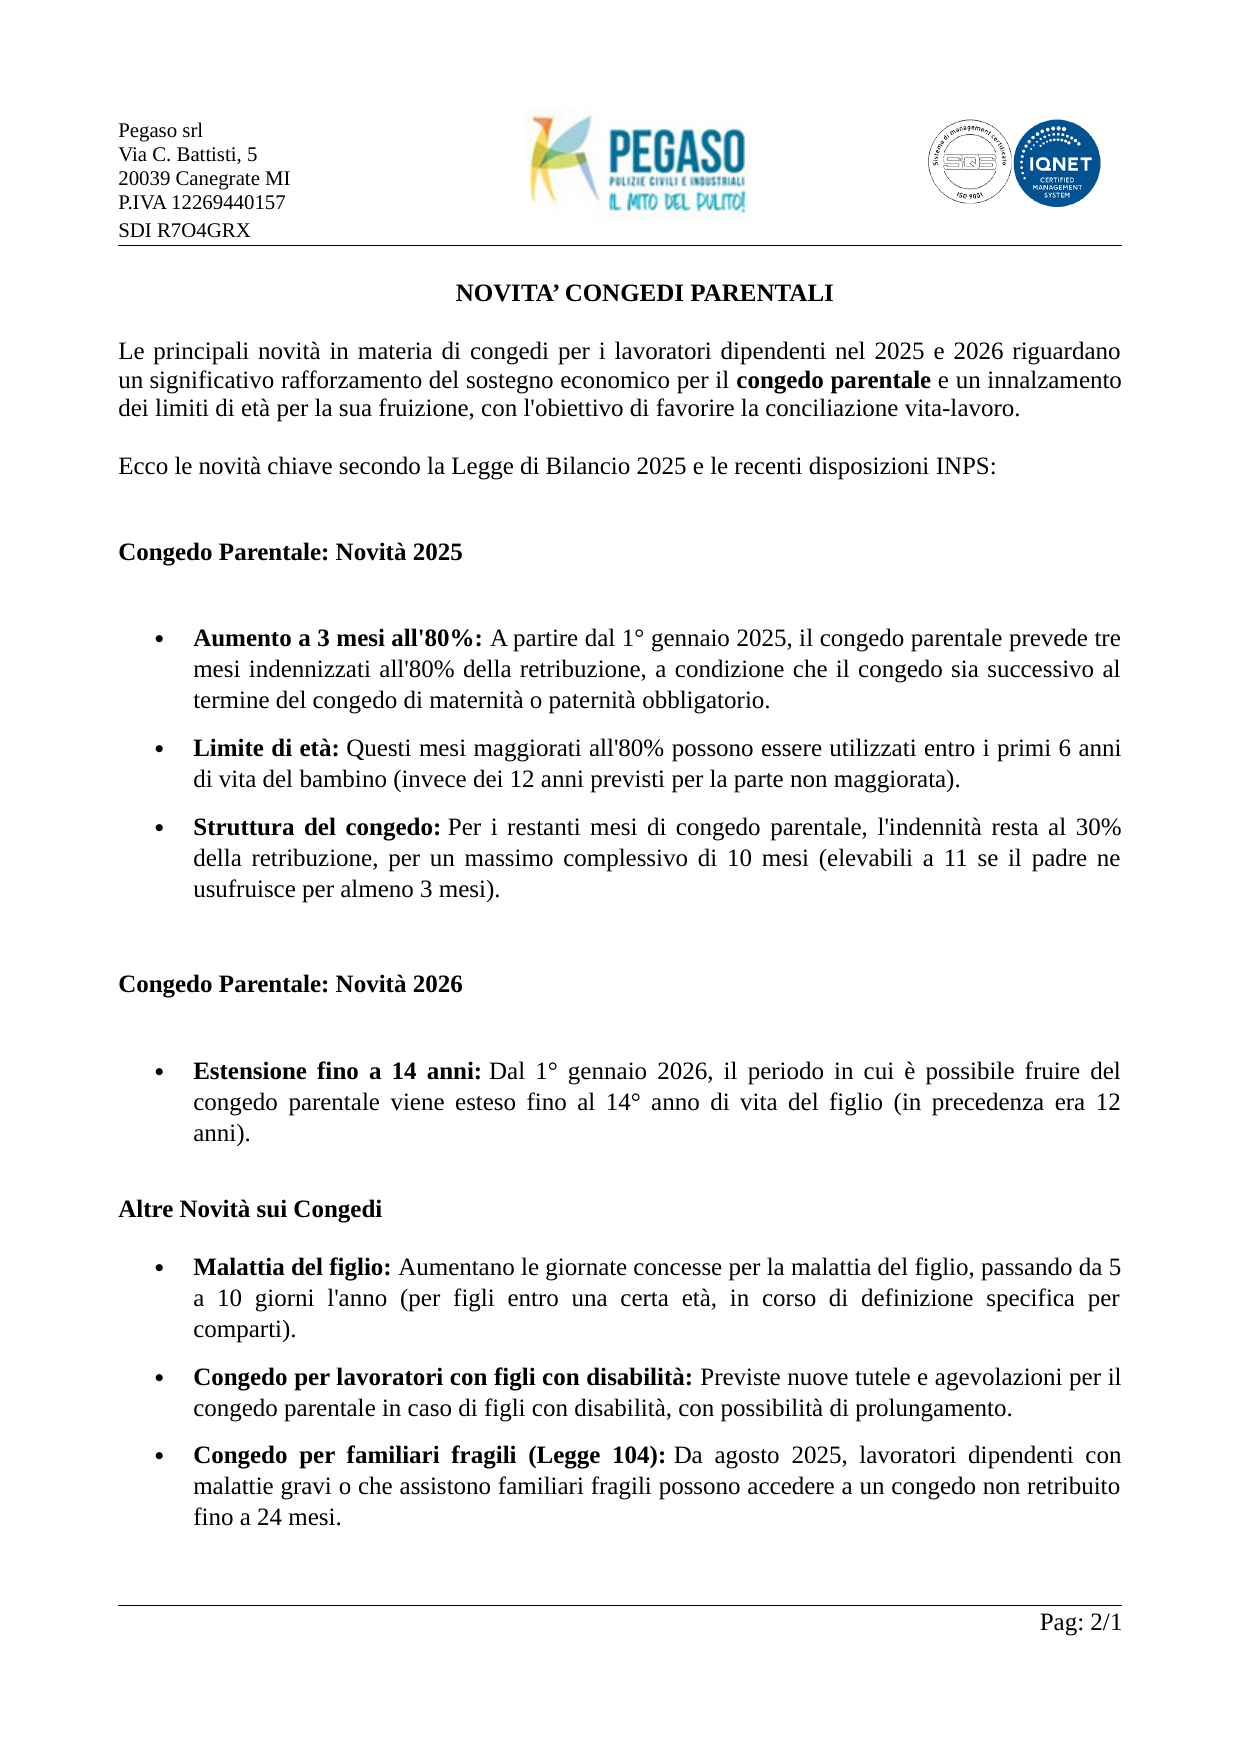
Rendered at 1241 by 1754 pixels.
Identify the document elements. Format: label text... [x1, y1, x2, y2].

list Congedo per familiari fragili (Legge 104): Da agosto 2025, lavoratori dipendenti con malattie gravi o che assistono familiari fragili possono accedere a un congedo non retribuito fino a 24 mesi. [156, 1440, 1122, 1531]
text Altre Novità sui Congedi [118, 1194, 1122, 1223]
list Malattia del figlio: Aumentano le giornate concesse per la malattia del figlio, passando da 5 a 10 giorni l'anno (per figli entro una certa età, in corso di definizione specifica per comparti). [156, 1252, 1122, 1343]
list Struttura del congedo: Per i restanti mesi di congedo parentale, l'indennità resta al 30% della retribuzione, per un massimo complessivo di 10 mesi (elevabili a 11 se il padre ne usufruisce per almeno 3 mesi). [156, 812, 1122, 903]
text Congedo Parentale: Novità 2025 [118, 537, 1122, 566]
text Congedo Parentale: Novità 2026 [118, 969, 1122, 998]
text Le principali novità in materia di congedi per i lavoratori dipendenti nel 2025 e 2026 riguardano un significativo rafforzamento del sostegno economico per il congedo parentale e un innalzamento dei limiti di età per la sua fruizione, con l'obiettivo di favorire la conciliazione vita-lavoro. [118, 336, 1122, 422]
list Aumento a 3 mesi all'80%: A partire dal 1° gennaio 2025, il congedo parentale prevede tre mesi indennizzati all'80% della retribuzione, a condizione che il congedo sia successivo al termine del congedo di maternità o paternità obbligatorio. [156, 623, 1122, 714]
list Congedo per lavoratori con figli con disabilità: Previste nuove tutele e agevolazioni per il congedo parentale in caso di figli con disabilità, con possibilità di prolungamento. [156, 1362, 1122, 1421]
list Limite di età: Questi mesi maggiorati all'80% possono essere utilizzati entro i primi 6 anni di vita del bambino (invece dei 12 anni previsti per la parte non maggiorata). [156, 733, 1122, 793]
picture [922, 114, 1105, 211]
picture [525, 107, 750, 221]
list Estensione fino a 14 anni: Dal 1° gennaio 2026, il periodo in cui è possibile fruire del congedo parentale viene esteso fino al 14° anno di vita del figlio (in precedenza era 12 anni). [156, 1056, 1122, 1147]
text NOVITA’ CONGEDI PARENTALI [118, 278, 1122, 307]
text Ecco le novità chiave secondo la Legge di Bilancio 2025 e le recenti disposizioni INPS: [118, 451, 1122, 480]
